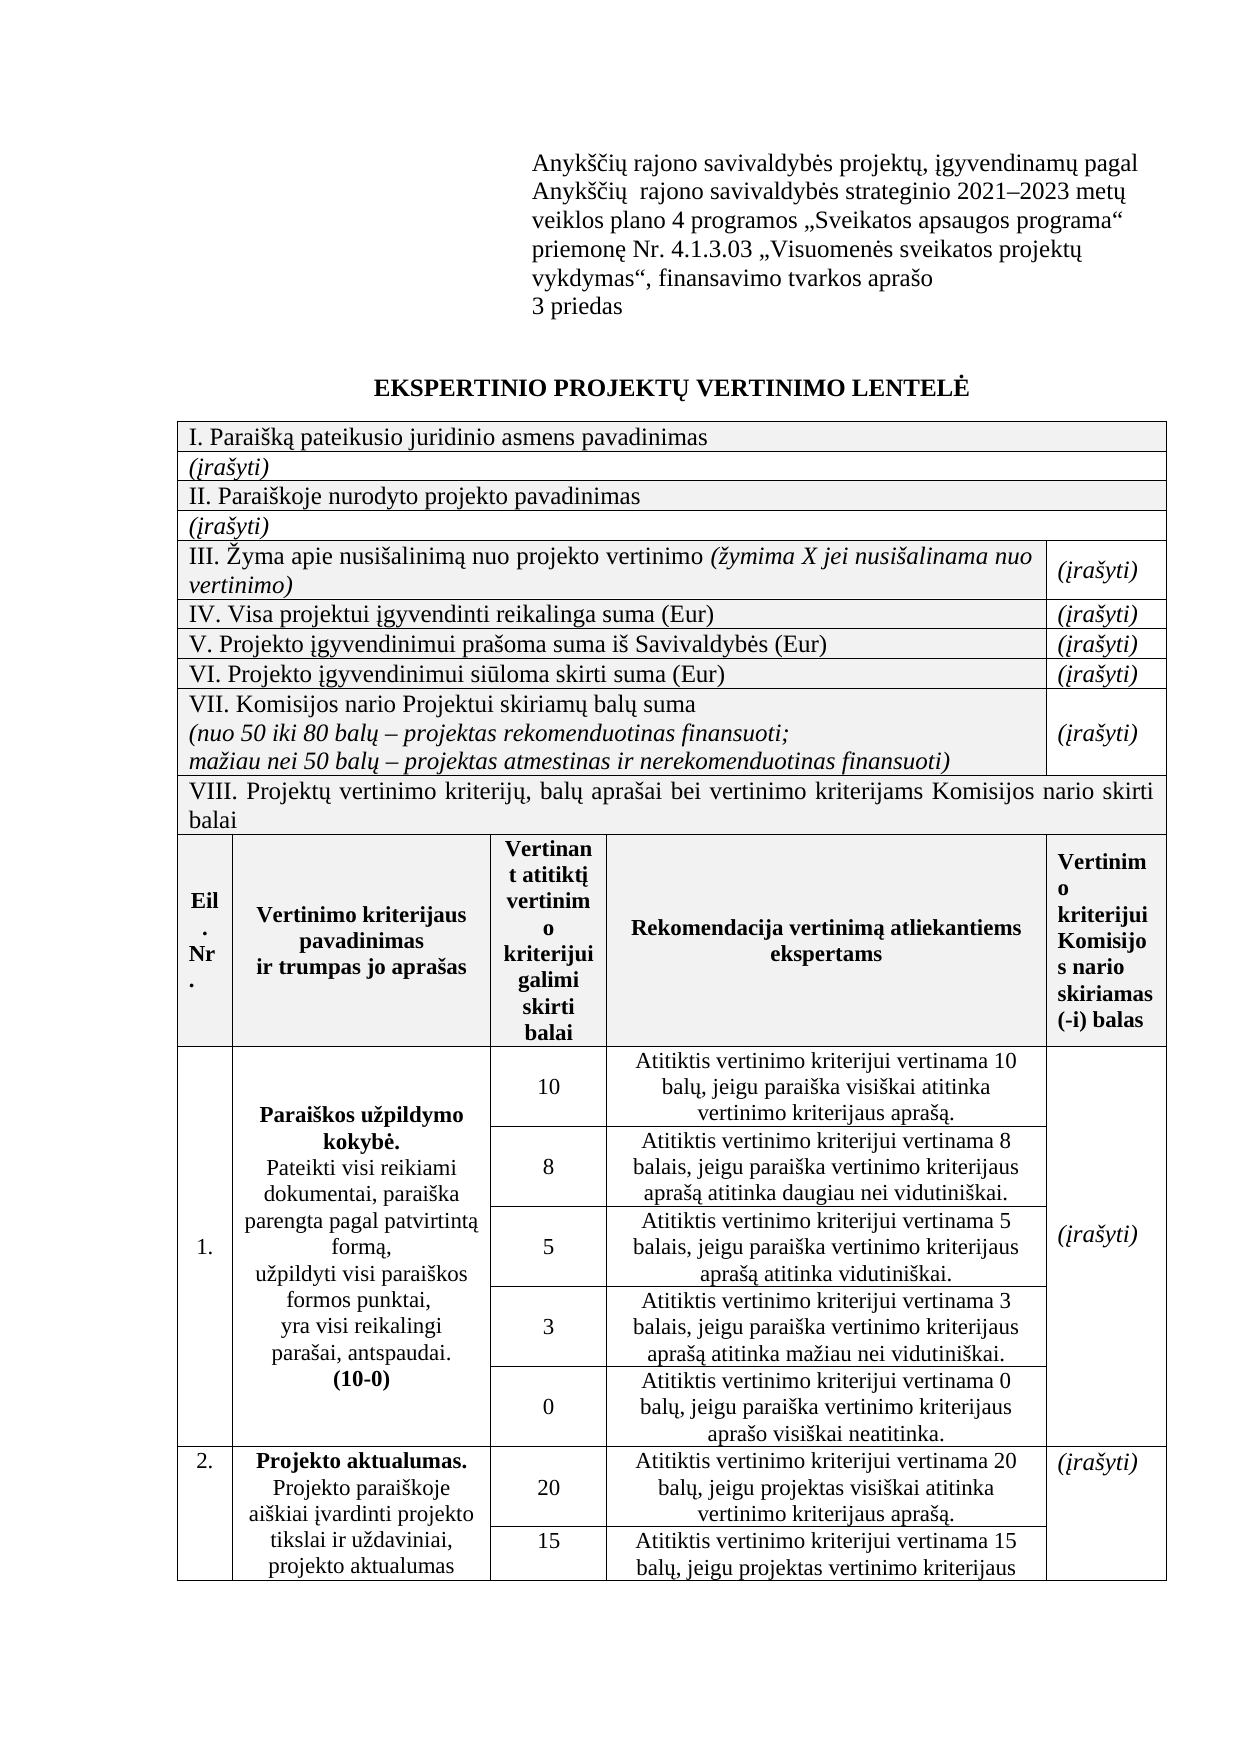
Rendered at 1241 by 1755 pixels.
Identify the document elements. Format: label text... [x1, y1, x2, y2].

text veiklos plano 4 programos „Sveikatos apsaugos programa“ [177, 205, 1167, 234]
table_cell (įrašyti) [1047, 541, 1166, 598]
table_cell Eil. Nr. [178, 835, 232, 1046]
table_cell 1. [178, 1047, 232, 1446]
table_cell Vertinant atitiktį vertinimo kriterijui galimi skirti balai [491, 835, 606, 1046]
table_cell 8 [491, 1127, 606, 1206]
text vykdymas“, finansavimo tvarkos aprašo [177, 263, 1167, 291]
table_cell 3 [491, 1287, 606, 1366]
text Anykščių rajono savivaldybės strateginio 2021–2023 metų [177, 176, 1167, 205]
table_cell 10 [491, 1047, 606, 1126]
table_cell (įrašyti) [1047, 659, 1166, 688]
text 3 priedas [177, 291, 1167, 320]
table_cell V. Projekto įgyvendinimui prašoma suma iš Savivaldybės (Eur) [178, 629, 1046, 658]
table_cell Atitiktis vertinimo kriterijui vertinama 10 balų, jeigu paraiška visiškai atitinka vertinimo kriterijaus aprašą. [607, 1047, 1046, 1126]
table_cell 5 [491, 1207, 606, 1286]
table_cell II. Paraiškoje nurodyto projekto pavadinimas [178, 481, 1166, 510]
table_cell 20 [491, 1447, 606, 1526]
table_cell Atitiktis vertinimo kriterijui vertinama 3 balais, jeigu paraiška vertinimo kriterijaus aprašą atitinka mažiau nei vidutiniškai. [607, 1287, 1046, 1366]
table_cell VI. Projekto įgyvendinimui siūloma skirti suma (Eur) [178, 659, 1046, 688]
table_cell IV. Visa projektui įgyvendinti reikalinga suma (Eur) [178, 600, 1046, 628]
table_cell Paraiškos užpildymo kokybė. Pateikti visi reikiami dokumentai, paraiška parengta pagal patvirtintą formą, užpildyti visi paraiškos formos punktai, yra visi reikalingi parašai, antspaudai. (10-0) [233, 1047, 490, 1446]
table_cell Atitiktis vertinimo kriterijui vertinama 0 balų, jeigu paraiška vertinimo kriterijaus aprašo visiškai neatitinka. [607, 1367, 1046, 1446]
table_cell Atitiktis vertinimo kriterijui vertinama 15 balų, jeigu projektas vertinimo kriterijaus [607, 1527, 1046, 1580]
table_cell Atitiktis vertinimo kriterijui vertinama 20 balų, jeigu projektas visiškai atitinka vertinimo kriterijaus aprašą. [607, 1447, 1046, 1526]
table_cell (įrašyti) [1047, 600, 1166, 628]
table_cell VIII. Projektų vertinimo kriterijų, balų aprašai bei vertinimo kriterijams Komisijos nario skirti balai [178, 776, 1166, 834]
table_cell (įrašyti) [178, 452, 1166, 480]
table_cell (įrašyti) [1047, 629, 1166, 658]
table_cell 2. [178, 1447, 232, 1580]
table_cell (įrašyti) [1047, 1047, 1166, 1446]
table_cell 15 [491, 1527, 606, 1580]
text EKSPERTINIO PROJEKTŲ VERTINIMO LENTELĖ [177, 373, 1167, 402]
text priemonę Nr. 4.1.3.03 „Visuomenės sveikatos projektų [177, 234, 1167, 263]
table_cell Atitiktis vertinimo kriterijui vertinama 5 balais, jeigu paraiška vertinimo kriterijaus aprašą atitinka vidutiniškai. [607, 1207, 1046, 1286]
table_cell Vertinimo kriterijaus pavadinimas ir trumpas jo aprašas [233, 835, 490, 1046]
table_cell (įrašyti) [178, 511, 1166, 540]
table_cell (įrašyti) [1047, 1447, 1166, 1580]
table_cell III. Žyma apie nusišalinimą nuo projekto vertinimo (žymima X jei nusišalinama nuo vertinimo) [178, 541, 1046, 598]
table_cell Atitiktis vertinimo kriterijui vertinama 8 balais, jeigu paraiška vertinimo kriterijaus aprašą atitinka daugiau nei vidutiniškai. [607, 1127, 1046, 1206]
text Anykščių rajono savivaldybės projektų, įgyvendinamų pagal [177, 148, 1167, 176]
table_cell VII. Komisijos nario Projektui skiriamų balų suma (nuo 50 iki 80 balų – projektas rekomenduotinas finansuoti; mažiau nei 50 balų – projektas atmestinas ir nerekomenduotinas finansuoti) [178, 689, 1046, 775]
table_cell Projekto aktualumas. Projekto paraiškoje aiškiai įvardinti projekto tikslai ir uždaviniai, projekto aktualumas [233, 1447, 490, 1580]
table_cell (įrašyti) [1047, 689, 1166, 775]
table_cell Rekomendacija vertinimą atliekantiems ekspertams [607, 835, 1046, 1046]
table_cell 0 [491, 1367, 606, 1446]
table_cell Vertinimo kriterijui Komisijos nario skiriamas (-i) balas [1047, 835, 1166, 1046]
table_header I. Paraišką pateikusio juridinio asmens pavadinimas [178, 422, 1166, 451]
